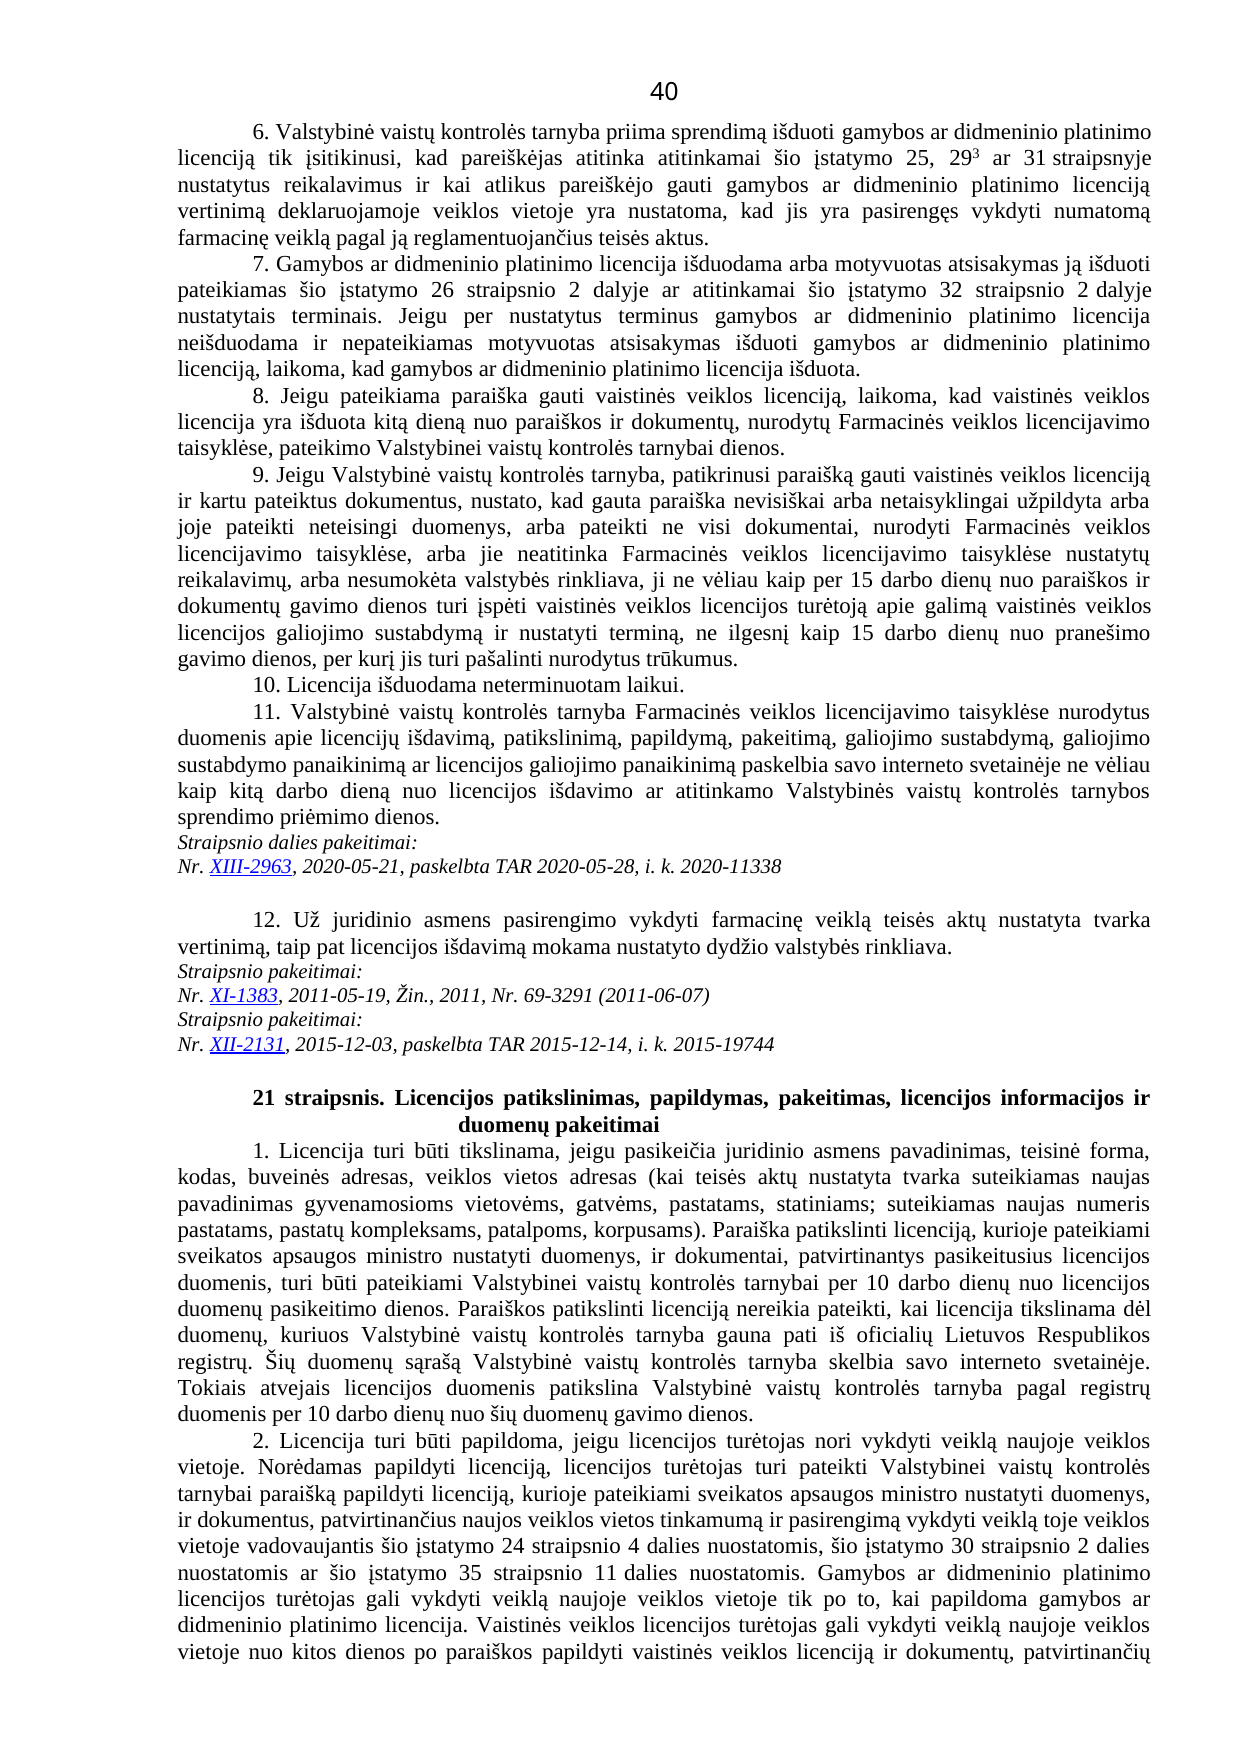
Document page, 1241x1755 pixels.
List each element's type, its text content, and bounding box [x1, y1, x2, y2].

text Nr. XI-1383, 2011-05-19, Žin., 2011, Nr. 69-3291 (2011-06-07) [177, 983, 1152, 1007]
text 9. Jeigu Valstybinė vaistų kontrolės tarnyba, patikrinusi paraišką gauti vaistinės veiklos licenciją ir kartu pateiktus dokumentus, nustato, kad gauta paraiška nevisiškai arba netaisyklingai užpildyta arba joje pateikti neteisingi duomenys, arba pateikti ne visi dokumentai, nurodyti Farmacinės veiklos licencijavimo taisyklėse, arba jie neatitinka Farmacinės veiklos licencijavimo taisyklėse nustatytų reikalavimų, arba nesumokėta valstybės rinkliava, ji ne vėliau kaip per 15 darbo dienų nuo paraiškos ir dokumentų gavimo dienos turi įspėti vaistinės veiklos licencijos turėtoją apie galimą vaistinės veiklos licencijos galiojimo sustabdymą ir nustatyti terminą, ne ilgesnį kaip 15 darbo dienų nuo pranešimo gavimo dienos, per kurį jis turi pašalinti nurodytus trūkumus. [177, 461, 1152, 672]
text 7. Gamybos ar didmeninio platinimo licencija išduodama arba motyvuotas atsisakymas ją išduoti pateikiamas šio įstatymo 26 straipsnio 2 dalyje ar atitinkamai šio įstatymo 32 straipsnio 2 dalyje nustatytais terminais. Jeigu per nustatytus terminus gamybos ar didmeninio platinimo licencija neišduodama ir nepateikiamas motyvuotas atsisakymas išduoti gamybos ar didmeninio platinimo licenciją, laikoma, kad gamybos ar didmeninio platinimo licencija išduota. [177, 250, 1152, 382]
text 21 straipsnis. Licencijos patikslinimas, papildymas, pakeitimas, licencijos informacijos ir duomenų pakeitimai [252, 1084, 1152, 1137]
text 2. Licencija turi būti papildoma, jeigu licencijos turėtojas nori vykdyti veiklą naujoje veiklos vietoje. Norėdamas papildyti licenciją, licencijos turėtojas turi pateikti Valstybinei vaistų kontrolės tarnybai paraišką papildyti licenciją, kurioje pateikiami sveikatos apsaugos ministro nustatyti duomenys, ir dokumentus, patvirtinančius naujos veiklos vietos tinkamumą ir pasirengimą vykdyti veiklą toje veiklos vietoje vadovaujantis šio įstatymo 24 straipsnio 4 dalies nuostatomis, šio įstatymo 30 straipsnio 2 dalies nuostatomis ar šio įstatymo 35 straipsnio 11 dalies nuostatomis. Gamybos ar didmeninio platinimo licencijos turėtojas gali vykdyti veiklą naujoje veiklos vietoje tik po to, kai papildoma gamybos ar didmeninio platinimo licencija. Vaistinės veiklos licencijos turėtojas gali vykdyti veiklą naujoje veiklos vietoje nuo kitos dienos po paraiškos papildyti vaistinės veiklos licenciją ir dokumentų, patvirtinančių [177, 1427, 1152, 1664]
text 11. Valstybinė vaistų kontrolės tarnyba Farmacinės veiklos licencijavimo taisyklėse nurodytus duomenis apie licencijų išdavimą, patikslinimą, papildymą, pakeitimą, galiojimo sustabdymą, galiojimo sustabdymo panaikinimą ar licencijos galiojimo panaikinimą paskelbia savo interneto svetainėje ne vėliau kaip kitą darbo dieną nuo licencijos išdavimo ar atitinkamo Valstybinės vaistų kontrolės tarnybos sprendimo priėmimo dienos. [177, 698, 1152, 830]
text Straipsnio pakeitimai: [177, 1007, 1152, 1031]
text Nr. XIII-2963, 2020-05-21, paskelbta TAR 2020-05-28, i. k. 2020-11338 [177, 854, 1152, 878]
text Nr. XII-2131, 2015-12-03, paskelbta TAR 2015-12-14, i. k. 2015-19744 [177, 1031, 1152, 1056]
text 6. Valstybinė vaistų kontrolės tarnyba priima sprendimą išduoti gamybos ar didmeninio platinimo licenciją tik įsitikinusi, kad pareiškėjas atitinka atitinkamai šio įstatymo 25, 293 ar 31 straipsnyje nustatytus reikalavimus ir kai atlikus pareiškėjo gauti gamybos ar didmeninio platinimo licenciją vertinimą deklaruojamoje veiklos vietoje yra nustatoma, kad jis yra pasirengęs vykdyti numatomą farmacinę veiklą pagal ją reglamentuojančius teisės aktus. [177, 118, 1152, 250]
text Straipsnio dalies pakeitimai: [177, 830, 1152, 854]
text 12. Už juridinio asmens pasirengimo vykdyti farmacinę veiklą teisės aktų nustatyta tvarka vertinimą, taip pat licencijos išdavimą mokama nustatyto dydžio valstybės rinkliava. [177, 907, 1152, 959]
text 1. Licencija turi būti tikslinama, jeigu pasikeičia juridinio asmens pavadinimas, teisinė forma, kodas, buveinės adresas, veiklos vietos adresas (kai teisės aktų nustatyta tvarka suteikiamas naujas pavadinimas gyvenamosioms vietovėms, gatvėms, pastatams, statiniams; suteikiamas naujas numeris pastatams, pastatų kompleksams, patalpoms, korpusams). Paraiška patikslinti licenciją, kurioje pateikiami sveikatos apsaugos ministro nustatyti duomenys, ir dokumentai, patvirtinantys pasikeitusius licencijos duomenis, turi būti pateikiami Valstybinei vaistų kontrolės tarnybai per 10 darbo dienų nuo licencijos duomenų pasikeitimo dienos. Paraiškos patikslinti licenciją nereikia pateikti, kai licencija tikslinama dėl duomenų, kuriuos Valstybinė vaistų kontrolės tarnyba gauna pati iš oficialių Lietuvos Respublikos registrų. Šių duomenų sąrašą Valstybinė vaistų kontrolės tarnyba skelbia savo interneto svetainėje. Tokiais atvejais licencijos duomenis patikslina Valstybinė vaistų kontrolės tarnyba pagal registrų duomenis per 10 darbo dienų nuo šių duomenų gavimo dienos. [177, 1137, 1152, 1427]
text Straipsnio pakeitimai: [177, 959, 1152, 983]
text 8. Jeigu pateikiama paraiška gauti vaistinės veiklos licenciją, laikoma, kad vaistinės veiklos licencija yra išduota kitą dieną nuo paraiškos ir dokumentų, nurodytų Farmacinės veiklos licencijavimo taisyklėse, pateikimo Valstybinei vaistų kontrolės tarnybai dienos. [177, 382, 1152, 461]
text 10. Licencija išduodama neterminuotam laikui. [177, 672, 1152, 698]
